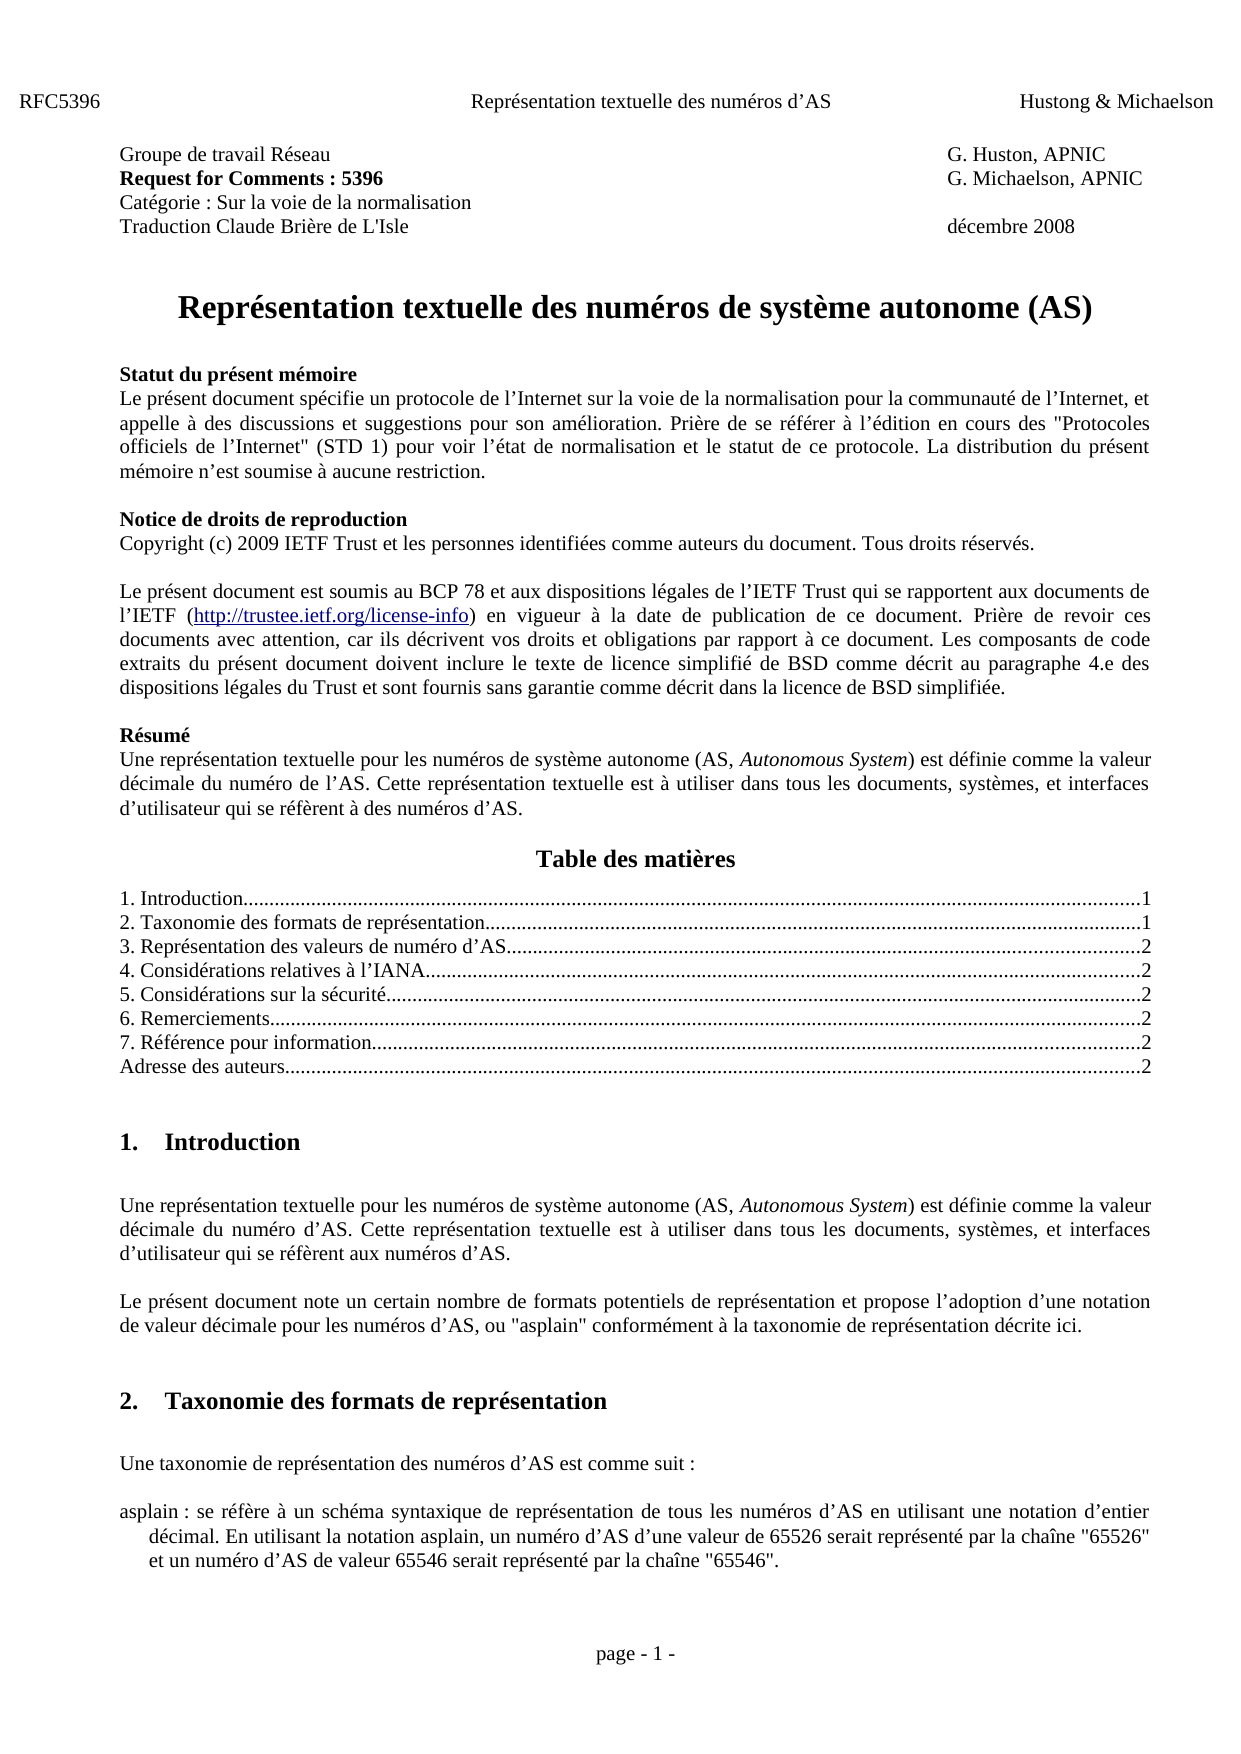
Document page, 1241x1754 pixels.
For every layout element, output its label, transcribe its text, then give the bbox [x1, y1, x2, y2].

text Le présent document note un certain nombre de formats potentiels de représentation et propose l’adoption d’une notation de valeur décimale pour les numéros d’AS, ou "asplain" conformément à la taxonomie de représentation décrite ici. [119, 1289, 1152, 1337]
text Request for Comments : 5396 G. Michaelson, APNIC [119, 166, 1152, 190]
text asplain : se réfère à un schéma syntaxique de représentation de tous les numéros d’AS en utilisant une notation d’entier décimal. En utilisant la notation asplain, un numéro d’AS d’une valeur de 65526 serait représenté par la chaîne "65526" et un numéro d’AS de valeur 65546 serait représenté par la chaîne "65546". [119, 1499, 1152, 1572]
text 4. Considérations relatives à l’IANA 2 [119, 958, 1152, 982]
subtitle 1. Introduction [119, 1127, 1152, 1156]
text Catégorie : Sur la voie de la normalisation [119, 190, 1152, 214]
text Le présent document est soumis au BCP 78 et aux dispositions légales de l’IETF Trust qui se rapportent aux documents de l’IETF (http://trustee.ietf.org/license-info) en vigueur à la date de publication de ce document. Prière de revoir ces documents avec attention, car ils décrivent vos droits et obligations par rapport à ce document. Les composants de code extraits du présent document doivent inclure le texte de licence simplifié de BSD comme décrit au paragraphe 4.e des dispositions légales du Trust et sont fournis sans garantie comme décrit dans la licence de BSD simplifiée. [119, 579, 1152, 699]
text Une taxonomie de représentation des numéros d’AS est comme suit : [119, 1451, 1152, 1475]
text Groupe de travail Réseau G. Huston, APNIC [119, 142, 1152, 166]
text 3. Représentation des valeurs de numéro d’AS 2 [119, 934, 1152, 958]
text Résumé [119, 723, 1152, 747]
text Une représentation textuelle pour les numéros de système autonome (AS, Autonomous System) est définie comme la valeur décimale du numéro d’AS. Cette représentation textuelle est à utiliser dans tous les documents, systèmes, et interfaces d’utilisateur qui se réfèrent aux numéros d’AS. [119, 1193, 1152, 1265]
text Notice de droits de reproduction [119, 507, 1152, 531]
text Le présent document spécifie un protocole de l’Internet sur la voie de la normalisation pour la communauté de l’Internet, et appelle à des discussions et suggestions pour son amélioration. Prière de se référer à l’édition en cours des "Protocoles officiels de l’Internet" (STD 1) pour voir l’état de normalisation et le statut de ce protocole. La distribution du présent mémoire n’est soumise à aucune restriction. [119, 386, 1152, 483]
text Statut du présent mémoire [119, 362, 1152, 386]
text 1. Introduction 1 [119, 886, 1152, 910]
text Une représentation textuelle pour les numéros de système autonome (AS, Autonomous System) est définie comme la valeur décimale du numéro de l’AS. Cette représentation textuelle est à utiliser dans tous les documents, systèmes, et interfaces d’utilisateur qui se réfèrent à des numéros d’AS. [119, 747, 1152, 819]
text 5. Considérations sur la sécurité 2 [119, 982, 1152, 1006]
text 6. Remerciements 2 [119, 1006, 1152, 1030]
subtitle Représentation textuelle des numéros de système autonome (AS) [119, 287, 1152, 326]
text 7. Référence pour information 2 [119, 1030, 1152, 1054]
text Traduction Claude Brière de L'Isle décembre 2008 [119, 214, 1152, 238]
text Adresse des auteurs 2 [119, 1054, 1152, 1078]
text Copyright (c) 2009 IETF Trust et les personnes identifiées comme auteurs du document. Tous droits réservés. [119, 531, 1152, 555]
subtitle 2. Taxonomie des formats de représentation [119, 1386, 1152, 1415]
text 2. Taxonomie des formats de représentation 1 [119, 910, 1152, 934]
subtitle Table des matières [119, 844, 1152, 873]
